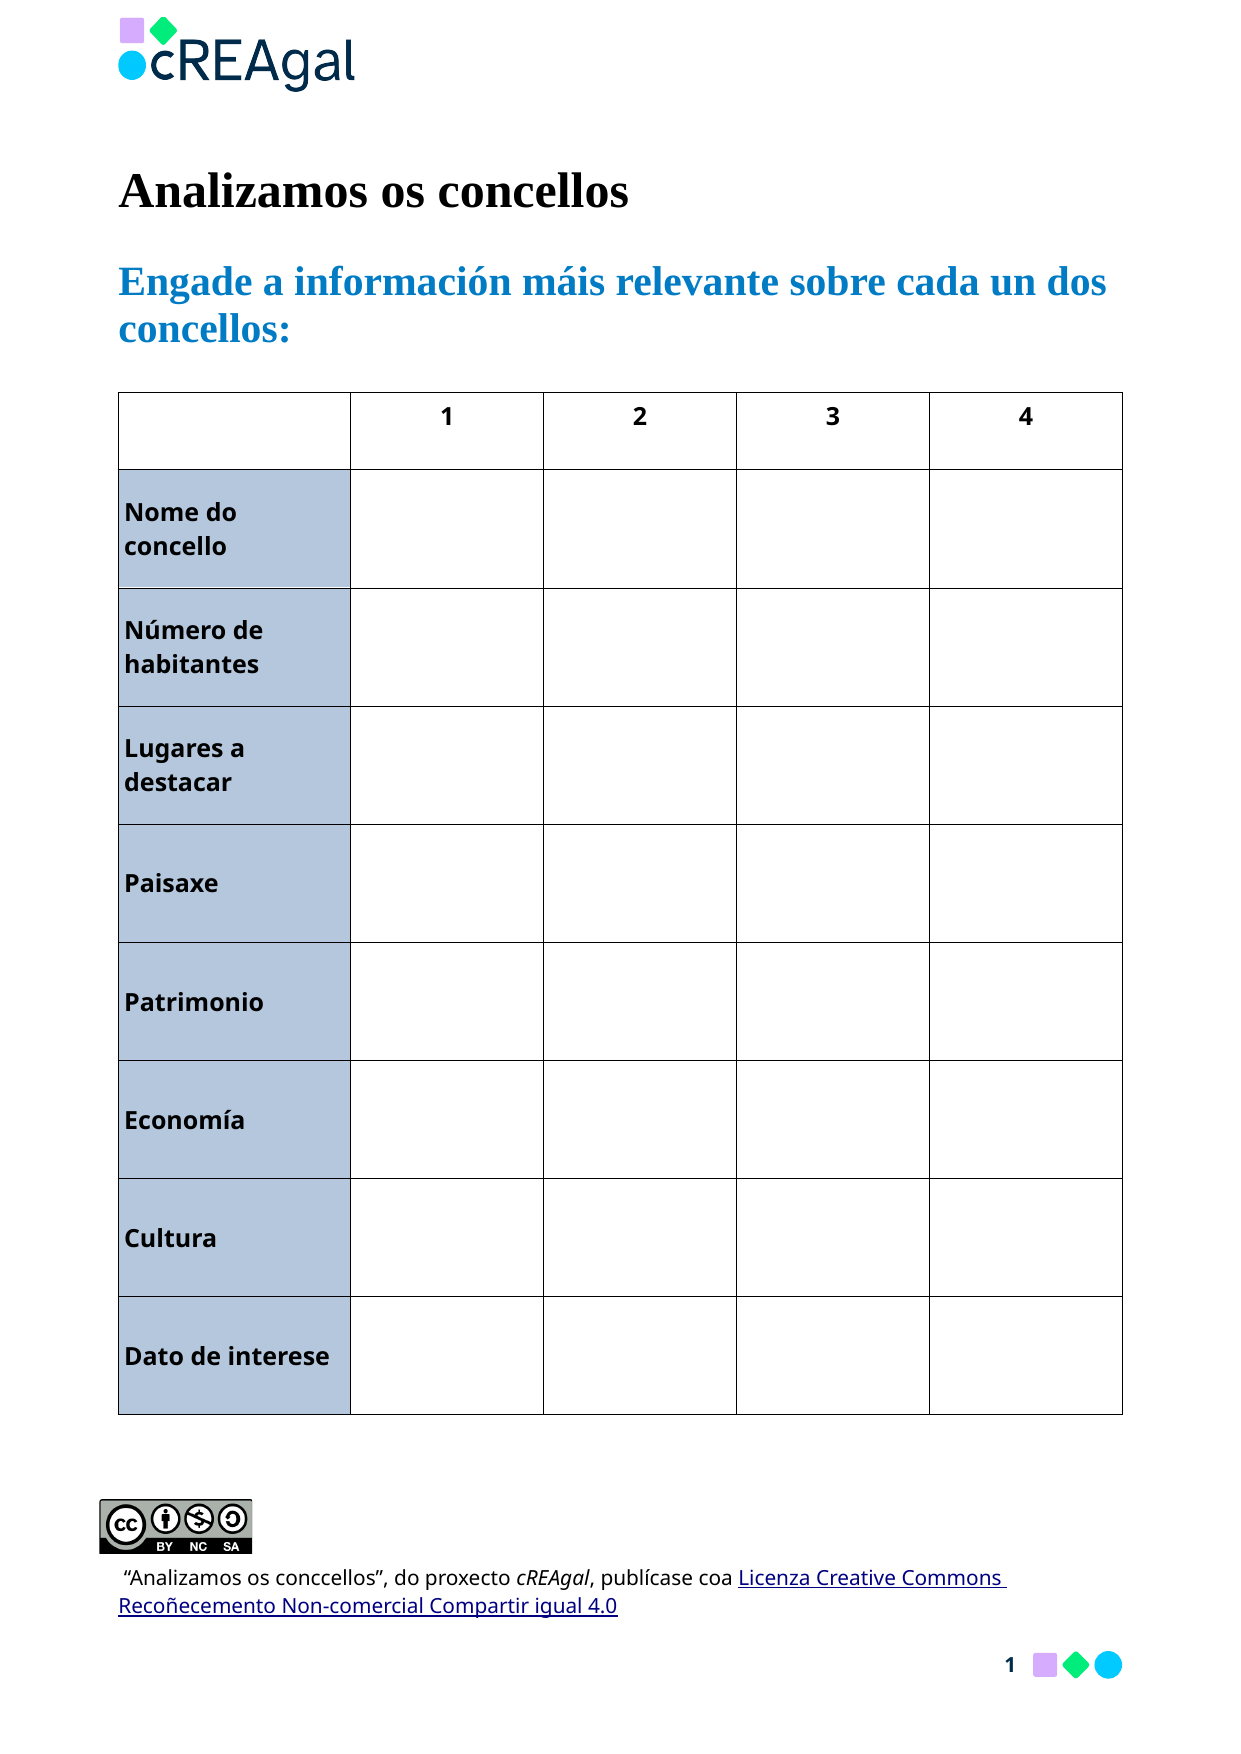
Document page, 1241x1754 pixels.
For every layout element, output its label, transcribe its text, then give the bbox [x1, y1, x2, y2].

table_cell Nome do concello [119, 470, 350, 587]
table_cell [930, 1297, 1122, 1414]
table_cell [930, 825, 1122, 942]
table_header 3 [737, 393, 929, 469]
table_cell [544, 470, 736, 587]
table_cell [544, 825, 736, 942]
subtitle Analizamos os concellos [118, 161, 1122, 218]
table_cell [351, 1179, 543, 1296]
table_cell [930, 1179, 1122, 1296]
table_cell Paisaxe [119, 825, 350, 942]
table_cell [544, 1179, 736, 1296]
table_cell [351, 1061, 543, 1178]
picture [118, 17, 355, 92]
subtitle Engade a información máis relevante sobre cada un dos concellos: [118, 256, 1122, 352]
table_cell [544, 1061, 736, 1178]
table_cell [351, 470, 543, 587]
table_cell [737, 470, 929, 587]
table_cell [351, 589, 543, 706]
picture [99, 1499, 253, 1554]
table_cell [351, 825, 543, 942]
table_cell [930, 589, 1122, 706]
table_cell [737, 707, 929, 824]
table_cell [737, 1061, 929, 1178]
table_cell [544, 707, 736, 824]
table_cell [544, 589, 736, 706]
table_cell [351, 1297, 543, 1414]
table_cell [930, 707, 1122, 824]
table_header 2 [544, 393, 736, 469]
table_header [119, 393, 350, 469]
table_cell Patrimonio [119, 943, 350, 1060]
table_cell [930, 470, 1122, 587]
table_cell Lugares a destacar [119, 707, 350, 824]
table_cell [930, 1061, 1122, 1178]
table_cell [737, 1179, 929, 1296]
table_cell [351, 943, 543, 1060]
table_cell [737, 1297, 929, 1414]
table_header 1 [351, 393, 543, 469]
table_cell [930, 943, 1122, 1060]
table_header 4 [930, 393, 1122, 469]
table_cell [544, 1297, 736, 1414]
table_cell Dato de interese [119, 1297, 350, 1414]
table_cell [737, 589, 929, 706]
text “Analizamos os conccellos”, do proxecto cREAgal, publícase coa Licenza Creative Commons Recoñecemento Non-comercial Compartir igual 4.0 [118, 1563, 1122, 1619]
table_cell Cultura [119, 1179, 350, 1296]
table_cell [737, 825, 929, 942]
table_cell [351, 707, 543, 824]
table_cell Número de habitantes [119, 589, 350, 706]
table_cell [737, 943, 929, 1060]
table_cell [544, 943, 736, 1060]
table_cell Economía [119, 1061, 350, 1178]
